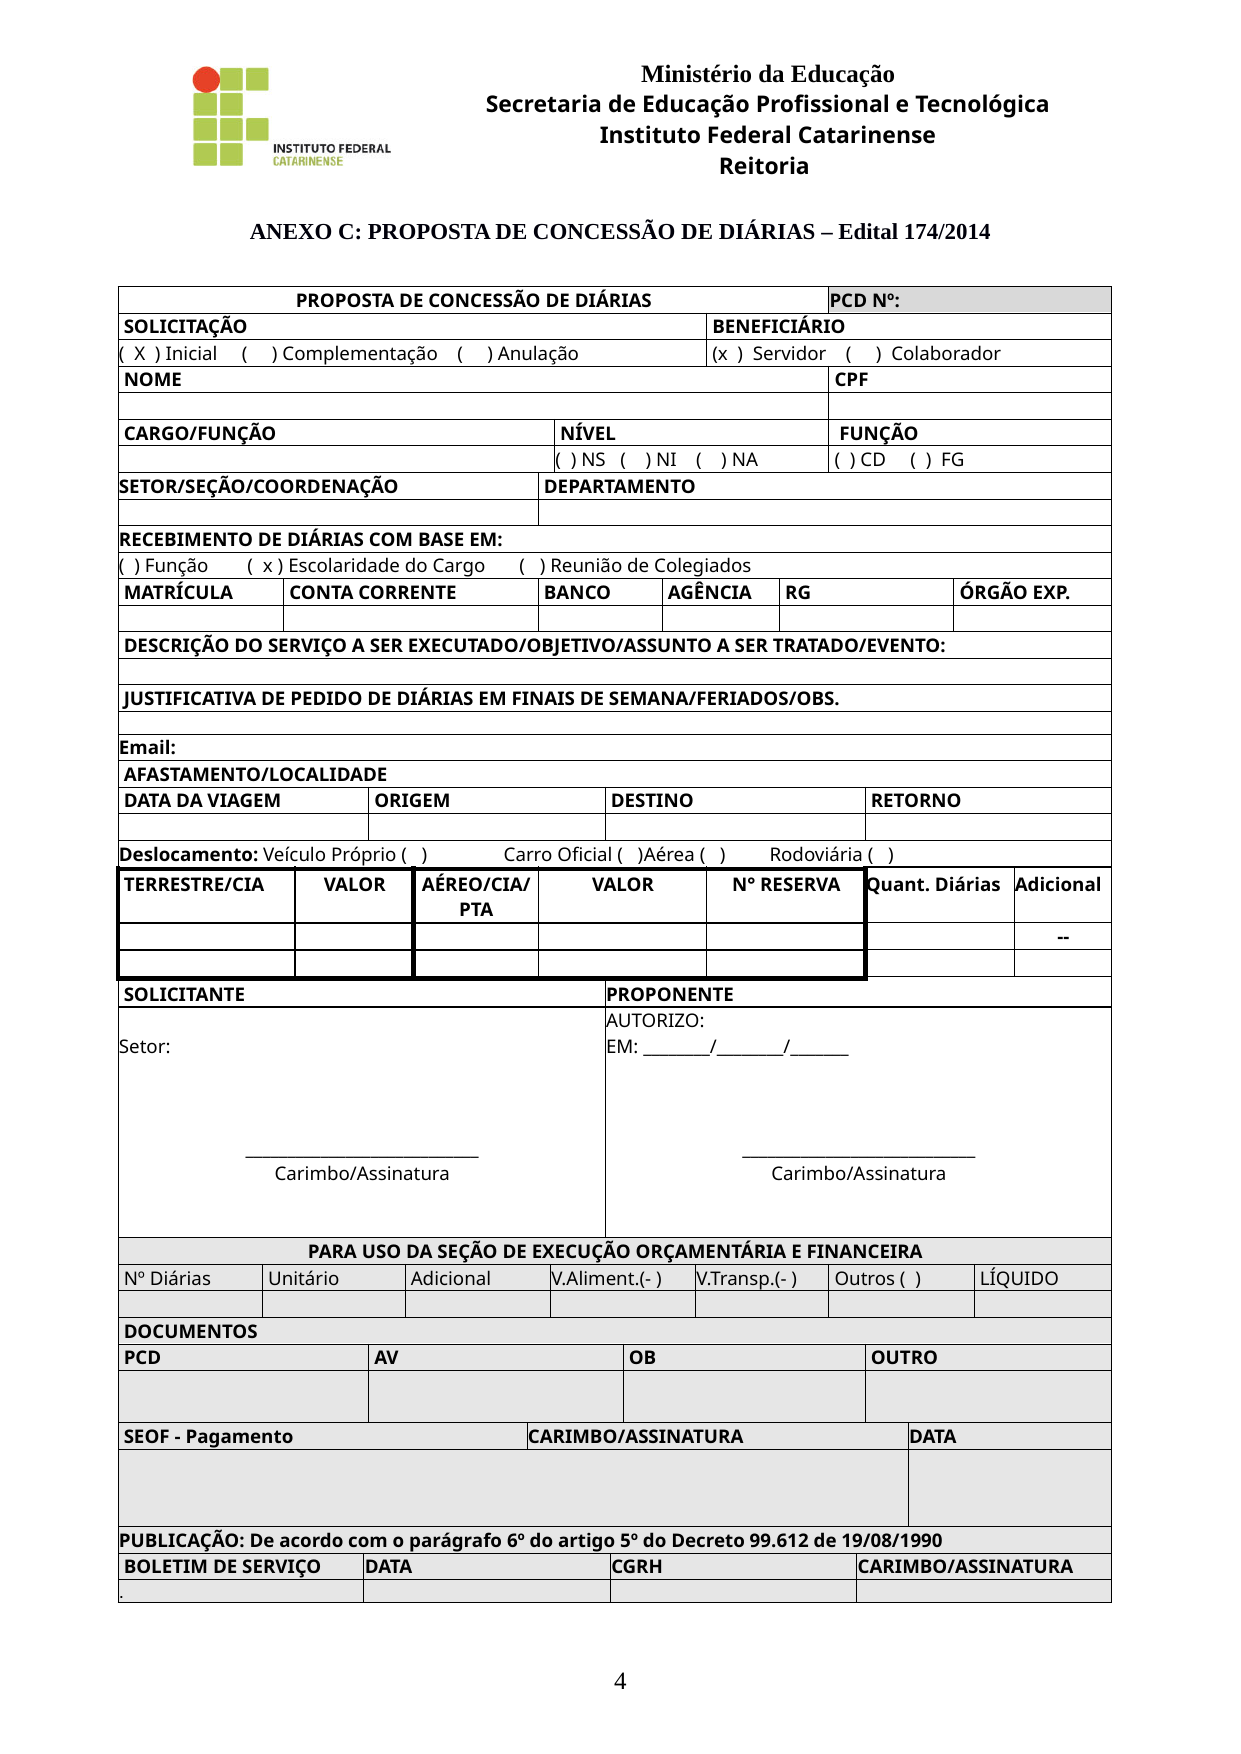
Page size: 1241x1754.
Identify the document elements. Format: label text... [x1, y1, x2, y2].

table_cell [539, 924, 706, 949]
table_cell [263, 1291, 405, 1317]
table_cell Deslocamento: Veículo Próprio ( ) Carro Oficial ( ) Aérea ( ) Rodoviária ( ) [119, 841, 1111, 866]
table_cell SOLICITAÇÃO [119, 314, 706, 339]
table_cell SETOR/SEÇÃO/COORDENAÇÃO [119, 473, 538, 498]
table_cell LÍQUIDO [975, 1265, 1111, 1290]
table_cell -- [1015, 923, 1111, 949]
table_cell NOME [119, 367, 828, 392]
table_cell [119, 659, 1111, 684]
table_cell ( ) CD ( ) FG [829, 446, 1111, 472]
table_cell [284, 606, 538, 631]
table_cell Justificativa de PEDIDO DE Diárias em finais de semana/FERIADOS/OBS. [119, 685, 1111, 711]
table_cell [539, 606, 662, 631]
table_cell DESCRIÇÃO DO SERVIÇO A SER EXECUTADO/Objetivo/Assunto a ser tratado/Evento: [119, 632, 1111, 658]
table_cell TERRESTRE/CIA [120, 871, 294, 922]
table_cell [119, 1450, 908, 1526]
table_cell Nº Diárias [119, 1265, 262, 1290]
table_cell [663, 606, 779, 631]
table_cell SOLICITANTE [119, 981, 605, 1006]
table_cell Adicional [1015, 868, 1111, 922]
table_cell DATA [909, 1423, 1111, 1449]
table_cell [539, 500, 1111, 525]
table_cell [606, 814, 865, 840]
table_cell [696, 1291, 828, 1317]
table_cell DATA DA VIAGEM [119, 788, 368, 813]
table_cell RETORNO [866, 788, 1111, 813]
table_cell [119, 446, 554, 472]
table_cell AÉREO/CIA/PTA [416, 871, 538, 922]
table_cell CARIMBO/ASSINATURA [857, 1554, 1111, 1579]
table_cell [539, 951, 706, 976]
table_cell [1015, 950, 1111, 976]
table_cell ORIGEM [369, 788, 605, 813]
table_header PCD Nº: [829, 287, 1111, 312]
table_cell AV [369, 1345, 623, 1370]
table_cell SEOF - Pagamento [119, 1423, 527, 1449]
table_cell CGRH [611, 1554, 856, 1579]
table_cell DESTINO [606, 788, 865, 813]
table_cell DATA [364, 1554, 610, 1579]
table_cell RECEBIMENTO DE DIÁRIAS COM BASE EM: [119, 526, 1111, 552]
table_cell [296, 951, 411, 976]
table_cell N° RESERVA [707, 871, 863, 922]
table_cell [707, 951, 863, 976]
table_cell [296, 924, 411, 949]
table_cell [369, 814, 605, 840]
picture [192, 66, 391, 166]
table_cell CARGO/FUNÇÃO [119, 420, 554, 445]
table_cell [416, 924, 538, 949]
table_cell CPF [829, 367, 1111, 392]
table_cell ÓRGÃO EXP. [954, 579, 1111, 605]
table_cell PARA USO DA SEÇÃO DE EXECUÇÃO ORÇAMENTÁRIA E FINANCEIRA [119, 1238, 1111, 1264]
table_cell [364, 1580, 610, 1602]
table_cell DOCUMENTOS [119, 1318, 1111, 1343]
table_cell BOLETIM DE SERVIÇO [119, 1554, 363, 1579]
table_cell PUBLICAÇÃO: De acordo com o parágrafo 6º do artigo 5º do Decreto 99.612 de 19/08/1990 [119, 1527, 1111, 1553]
table_cell CONTA CORRENTE [284, 579, 538, 605]
table_cell Setor: ____________________________ Carimbo/Assinatura [119, 1008, 605, 1237]
table_cell (x ) Servidor ( ) Colaborador [707, 340, 1111, 366]
table_cell CARIMBO/ASSINATURA [528, 1423, 908, 1449]
table_cell Unitário [263, 1265, 405, 1290]
table_cell [829, 393, 1111, 419]
table_cell FUNÇÃO [829, 420, 1111, 445]
table_cell [975, 1291, 1111, 1317]
text ANEXO C: PROPOSTA DE CONCESSÃO DE DIÁRIAS – Edital 174/2014 [118, 218, 1122, 245]
table_cell [866, 1371, 1111, 1422]
table_cell OB [624, 1345, 865, 1370]
table_cell [868, 950, 1014, 976]
table_cell OUTRO [866, 1345, 1111, 1370]
table_cell [120, 924, 294, 949]
table_cell [866, 814, 1111, 840]
table_cell [611, 1580, 856, 1602]
table_cell AFASTAMENTO/LOCALIDADE [119, 761, 1111, 787]
table_cell [857, 1580, 1111, 1602]
table_cell AGÊNCIA [663, 579, 779, 605]
table_cell VALOR [296, 871, 411, 922]
table_cell Outros ( ) [829, 1265, 974, 1290]
table_cell [119, 1291, 262, 1317]
table_cell [119, 1371, 368, 1422]
table_cell V.Aliment.(- ) [551, 1265, 695, 1290]
table_cell [909, 1450, 1111, 1526]
table_cell Adicional [406, 1265, 550, 1290]
table_cell [119, 500, 538, 525]
table_cell PCD [119, 1345, 368, 1370]
table_cell [416, 951, 538, 976]
table_cell Email: [119, 735, 1111, 760]
table_cell [954, 606, 1111, 631]
table_cell AUTORIZO: EM: ________/________/_______ ____________________________ Carimbo/Assinatura [606, 1008, 1111, 1237]
table_cell ( ) Função ( x ) Escolaridade do Cargo ( ) Reunião de Colegiados [119, 553, 1111, 578]
table_cell [829, 1291, 974, 1317]
table_cell [551, 1291, 695, 1317]
table_cell BENEFICIÁRIO [707, 314, 1111, 339]
table_cell VALOR [539, 871, 706, 922]
table_cell ( X ) Inicial ( ) Complementação ( ) Anulação [119, 340, 706, 366]
table_cell MATRÍCULA [119, 579, 283, 605]
table_cell ( ) NS ( ) NI ( ) NA [555, 446, 828, 472]
table_header PROPOSTA DE CONCESSÃO DE DIÁRIAS [119, 287, 828, 312]
table_cell PROPONENTE [606, 977, 1111, 1006]
table_cell [120, 951, 294, 976]
table_cell [624, 1371, 865, 1422]
table_cell Quant. Diárias [868, 868, 1014, 922]
table_cell [119, 814, 368, 840]
table_cell RG [780, 579, 953, 605]
table_cell [119, 606, 283, 631]
table_cell [119, 712, 1111, 733]
table_cell [119, 393, 828, 419]
table_cell [369, 1371, 623, 1422]
table_cell [868, 923, 1014, 949]
table_cell BANCO [539, 579, 662, 605]
table_cell DEPARTAMENTO [539, 473, 1111, 498]
table_cell . [119, 1580, 363, 1602]
table_cell V.Transp.(- ) [696, 1265, 828, 1290]
table_cell [406, 1291, 550, 1317]
table_cell [707, 924, 863, 949]
table_cell [780, 606, 953, 631]
table_cell NÍVEL [555, 420, 828, 445]
